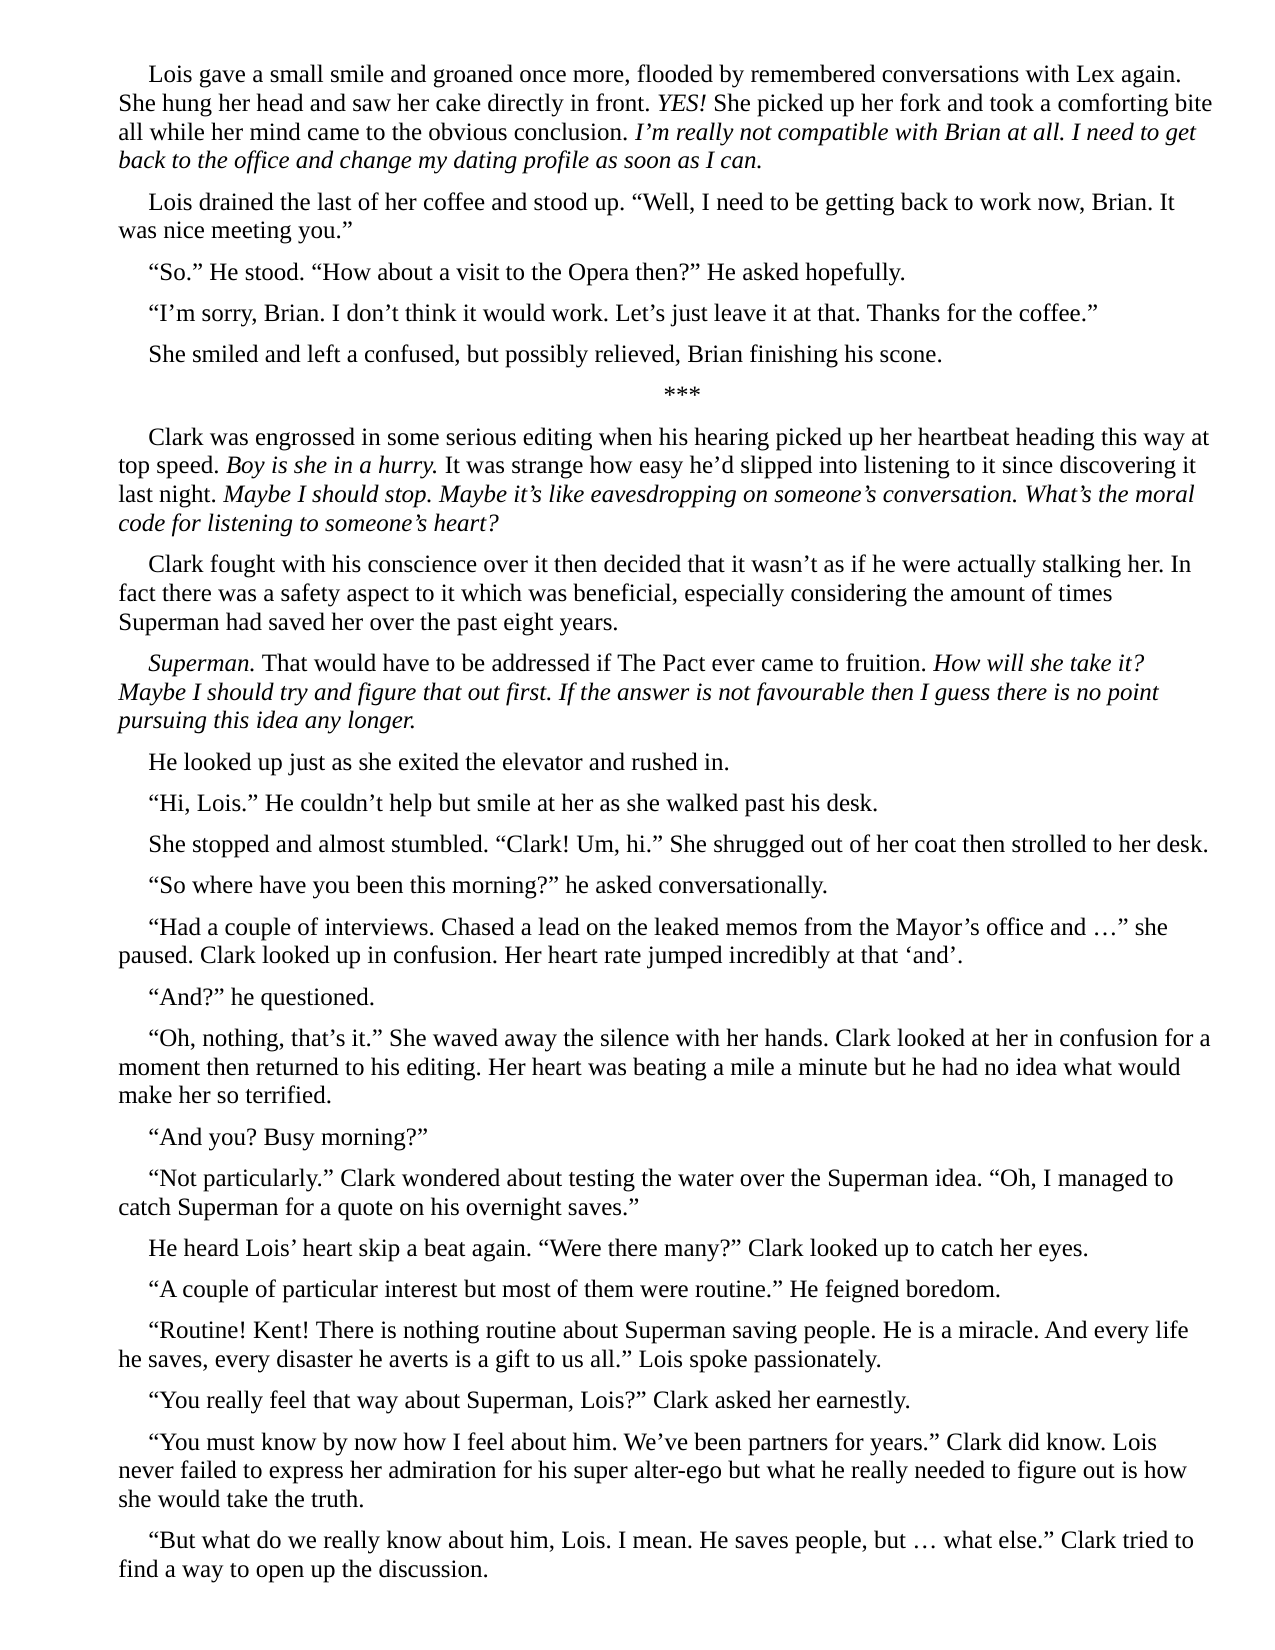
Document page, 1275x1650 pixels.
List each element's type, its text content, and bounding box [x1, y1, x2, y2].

text “Routine! Kent! There is nothing routine about Superman saving people. He is a miracle. And every life he saves, every disaster he averts is a gift to us all.” Lois spoke passionately. [118, 1315, 1216, 1373]
text Lois gave a small smile and groaned once more, flooded by remembered conversations with Lex again. She hung her head and saw her cake directly in front. YES! She picked up her fork and took a comforting bite all while her mind came to the obvious conclusion. I’m really not compatible with Brian at all. I need to get back to the office and change my dating profile as soon as I can. [118, 59, 1216, 174]
text “Hi, Lois.” He couldn’t help but smile at her as she walked past his desk. [118, 788, 1216, 817]
text Superman. That would have to be addressed if The Pact ever came to fruition. How will she take it? Maybe I should try and figure that out first. If the answer is not favourable then I guess there is no point pursuing this idea any longer. [118, 648, 1216, 734]
text “And you? Busy morning?” [118, 1122, 1216, 1150]
text “So where have you been this morning?” he asked conversationally. [118, 870, 1216, 899]
text “Not particularly.” Clark wondered about testing the water over the Superman idea. “Oh, I managed to catch Superman for a quote on his overnight saves.” [118, 1163, 1216, 1220]
text “I’m sorry, Brian. I don’t think it would work. Let’s just leave it at that. Thanks for the coffee.” [118, 298, 1216, 327]
text “And?” he questioned. [118, 982, 1216, 1010]
text Clark fought with his conscience over it then decided that it wasn’t as if he were actually stalking her. In fact there was a safety aspect to it which was beneficial, especially considering the amount of times Superman had saved her over the past eight years. [118, 549, 1216, 635]
text “You must know by now how I feel about him. We’ve been partners for years.” Clark did know. Lois never failed to express her admiration for his super alter-ego but what he really needed to figure out is how she would take the truth. [118, 1427, 1216, 1513]
text Clark was engrossed in some serious editing when his hearing picked up her heartbeat heading this way at top speed. Boy is she in a hurry. It was strange how easy he’d slipped into listening to it since discovering it last night. Maybe I should stop. Maybe it’s like eavesdropping on someone’s conversation. What’s the moral code for listening to someone’s heart? [118, 422, 1216, 537]
text He looked up just as she exited the elevator and rushed in. [118, 747, 1216, 775]
text “Oh, nothing, that’s it.” She waved away the silence with her hands. Clark looked at her in confusion for a moment then returned to his editing. Her heart was beating a mile a minute but he had no idea what would make her so terrified. [118, 1023, 1216, 1109]
text Lois drained the last of her coffee and stood up. “Well, I need to be getting back to work now, Brian. It was nice meeting you.” [118, 187, 1216, 244]
text “A couple of particular interest but most of them were routine.” He feigned boredom. [118, 1274, 1216, 1303]
text “But what do we really know about him, Lois. I mean. He saves people, but … what else.” Clark tried to find a way to open up the discussion. [118, 1525, 1216, 1583]
text She stopped and almost stumbled. “Clark! Um, hi.” She shrugged out of her coat then strolled to her desk. [118, 829, 1216, 858]
text “So.” He stood. “How about a visit to the Opera then?” He asked hopefully. [118, 257, 1216, 285]
text *** [118, 380, 1216, 409]
text She smiled and left a confused, but possibly relieved, Brian finishing his scone. [118, 339, 1216, 368]
text He heard Lois’ heart skip a beat again. “Were there many?” Clark looked up to catch her eyes. [118, 1233, 1216, 1262]
text “Had a couple of interviews. Chased a lead on the leaked memos from the Mayor’s office and …” she paused. Clark looked up in confusion. Her heart rate jumped incredibly at that ‘and’. [118, 912, 1216, 969]
text “You really feel that way about Superman, Lois?” Clark asked her earnestly. [118, 1385, 1216, 1414]
